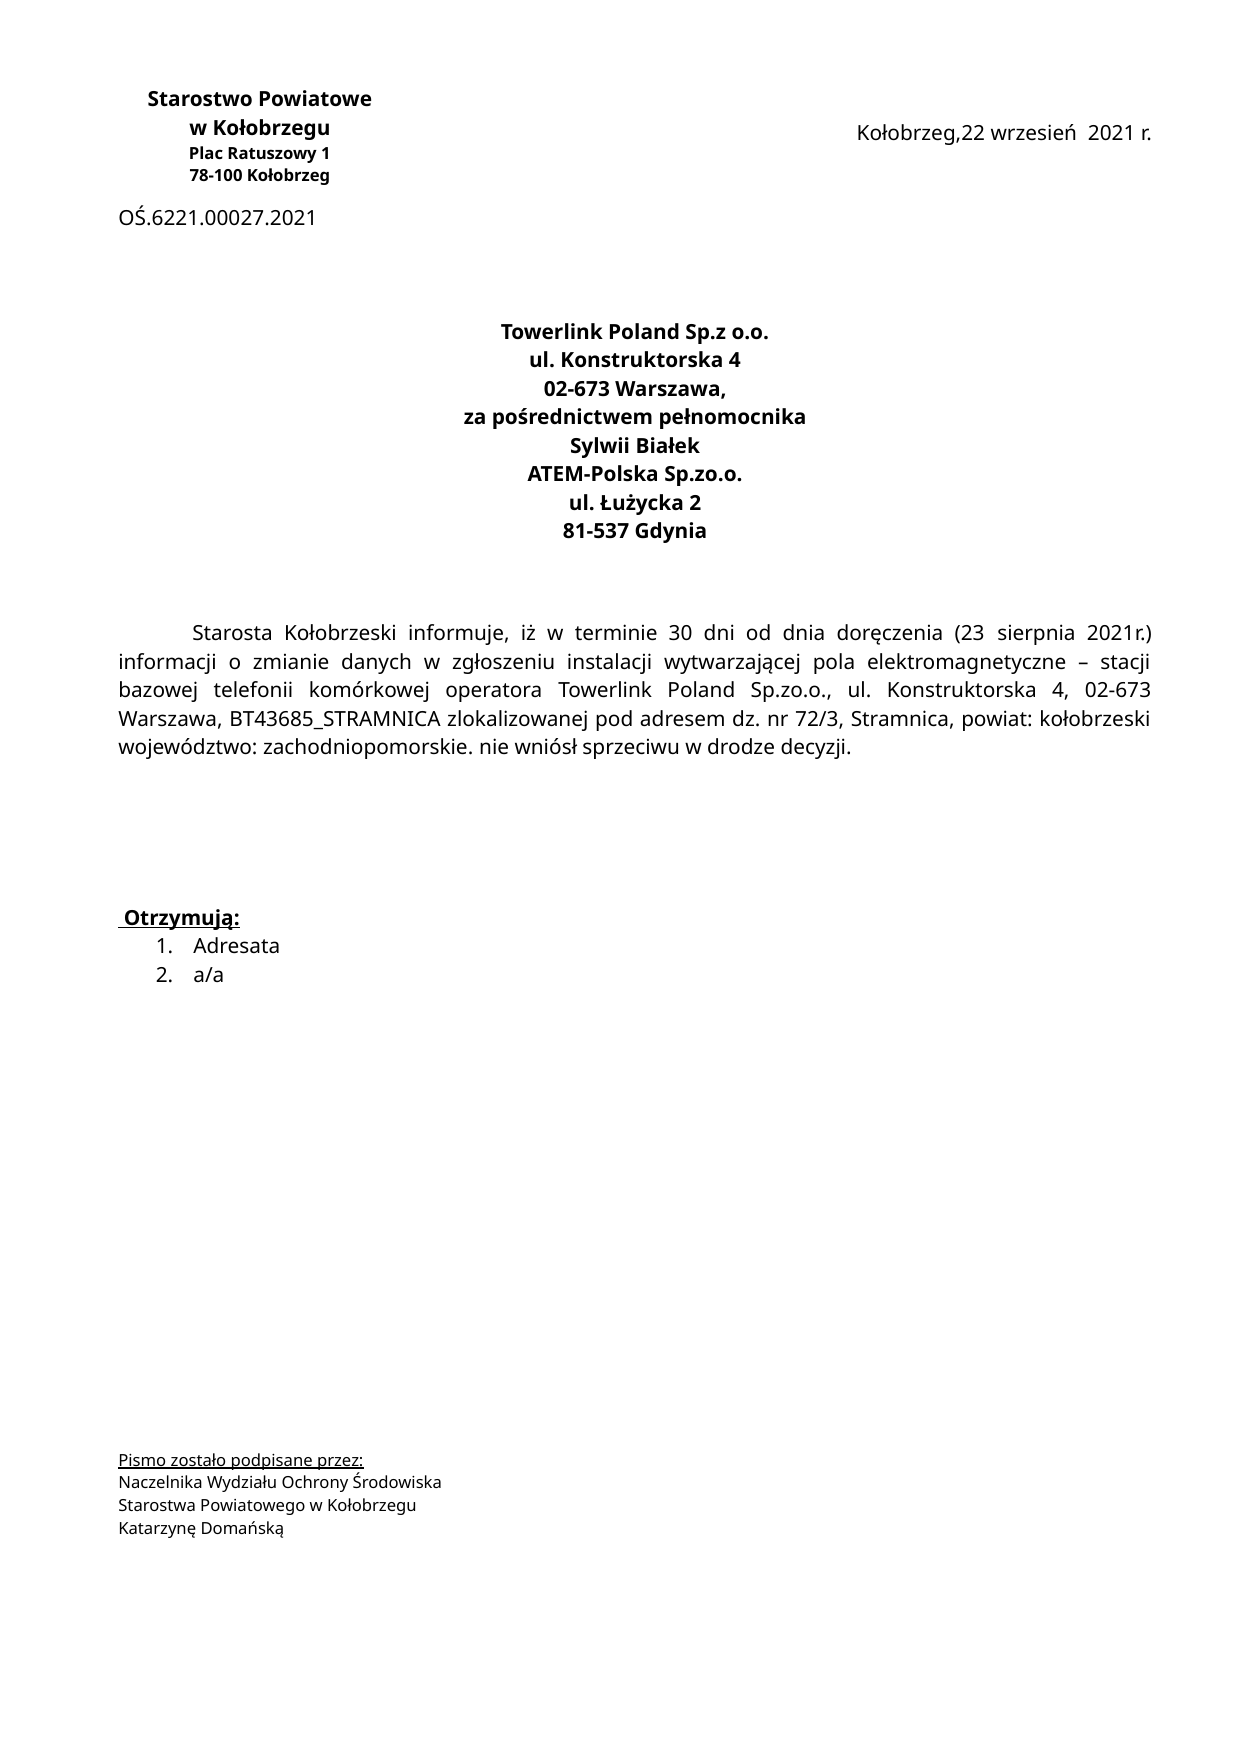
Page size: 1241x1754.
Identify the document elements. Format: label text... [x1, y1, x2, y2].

text Starostwo Powiatowe [103, 84, 416, 113]
text w Kołobrzegu [103, 113, 416, 141]
text Pismo zostało podpisane przez: [118, 1448, 1152, 1471]
text Towerlink Poland Sp.z o.o. [118, 317, 1152, 346]
list Adresata [156, 931, 1152, 960]
text Otrzymują: [118, 903, 1152, 931]
text Sylwii Białek [118, 431, 1152, 459]
text ul. Konstruktorska 4 [118, 346, 1152, 374]
text 81-537 Gdynia [118, 516, 1152, 545]
text Kołobrzeg,22 wrzesień 2021 r. [416, 118, 1152, 147]
text OŚ.6221.00027.2021 [118, 203, 1152, 232]
text ATEM-Polska Sp.zo.o. [118, 459, 1152, 488]
text Starosta Kołobrzeski informuje, iż w terminie 30 dni od dnia doręczenia (23 sierpnia 2021r.) informacji o zmianie danych w zgłoszeniu instalacji wytwarzającej pola elektromagnetyczne – stacji bazowej telefonii komórkowej operatora Towerlink Poland Sp.zo.o., ul. Konstruktorska 4, 02-673 Warszawa, BT43685_STRAMNICA zlokalizowanej pod adresem dz. nr 72/3, Stramnica, powiat: kołobrzeski województwo: zachodniopomorskie. nie wniósł sprzeciwu w drodze decyzji. [118, 618, 1152, 761]
text Naczelnika Wydziału Ochrony Środowiska [118, 1471, 1152, 1493]
text Katarzynę Domańską [118, 1516, 1152, 1539]
text za pośrednictwem pełnomocnika [118, 402, 1152, 431]
text 78-100 Kołobrzeg [103, 164, 416, 187]
text ul. Łużycka 2 [118, 488, 1152, 516]
list a/a [156, 960, 1152, 988]
text Starostwa Powiatowego w Kołobrzegu [118, 1493, 1152, 1516]
text 02-673 Warszawa, [118, 374, 1152, 402]
text Plac Ratuszowy 1 [103, 141, 416, 164]
